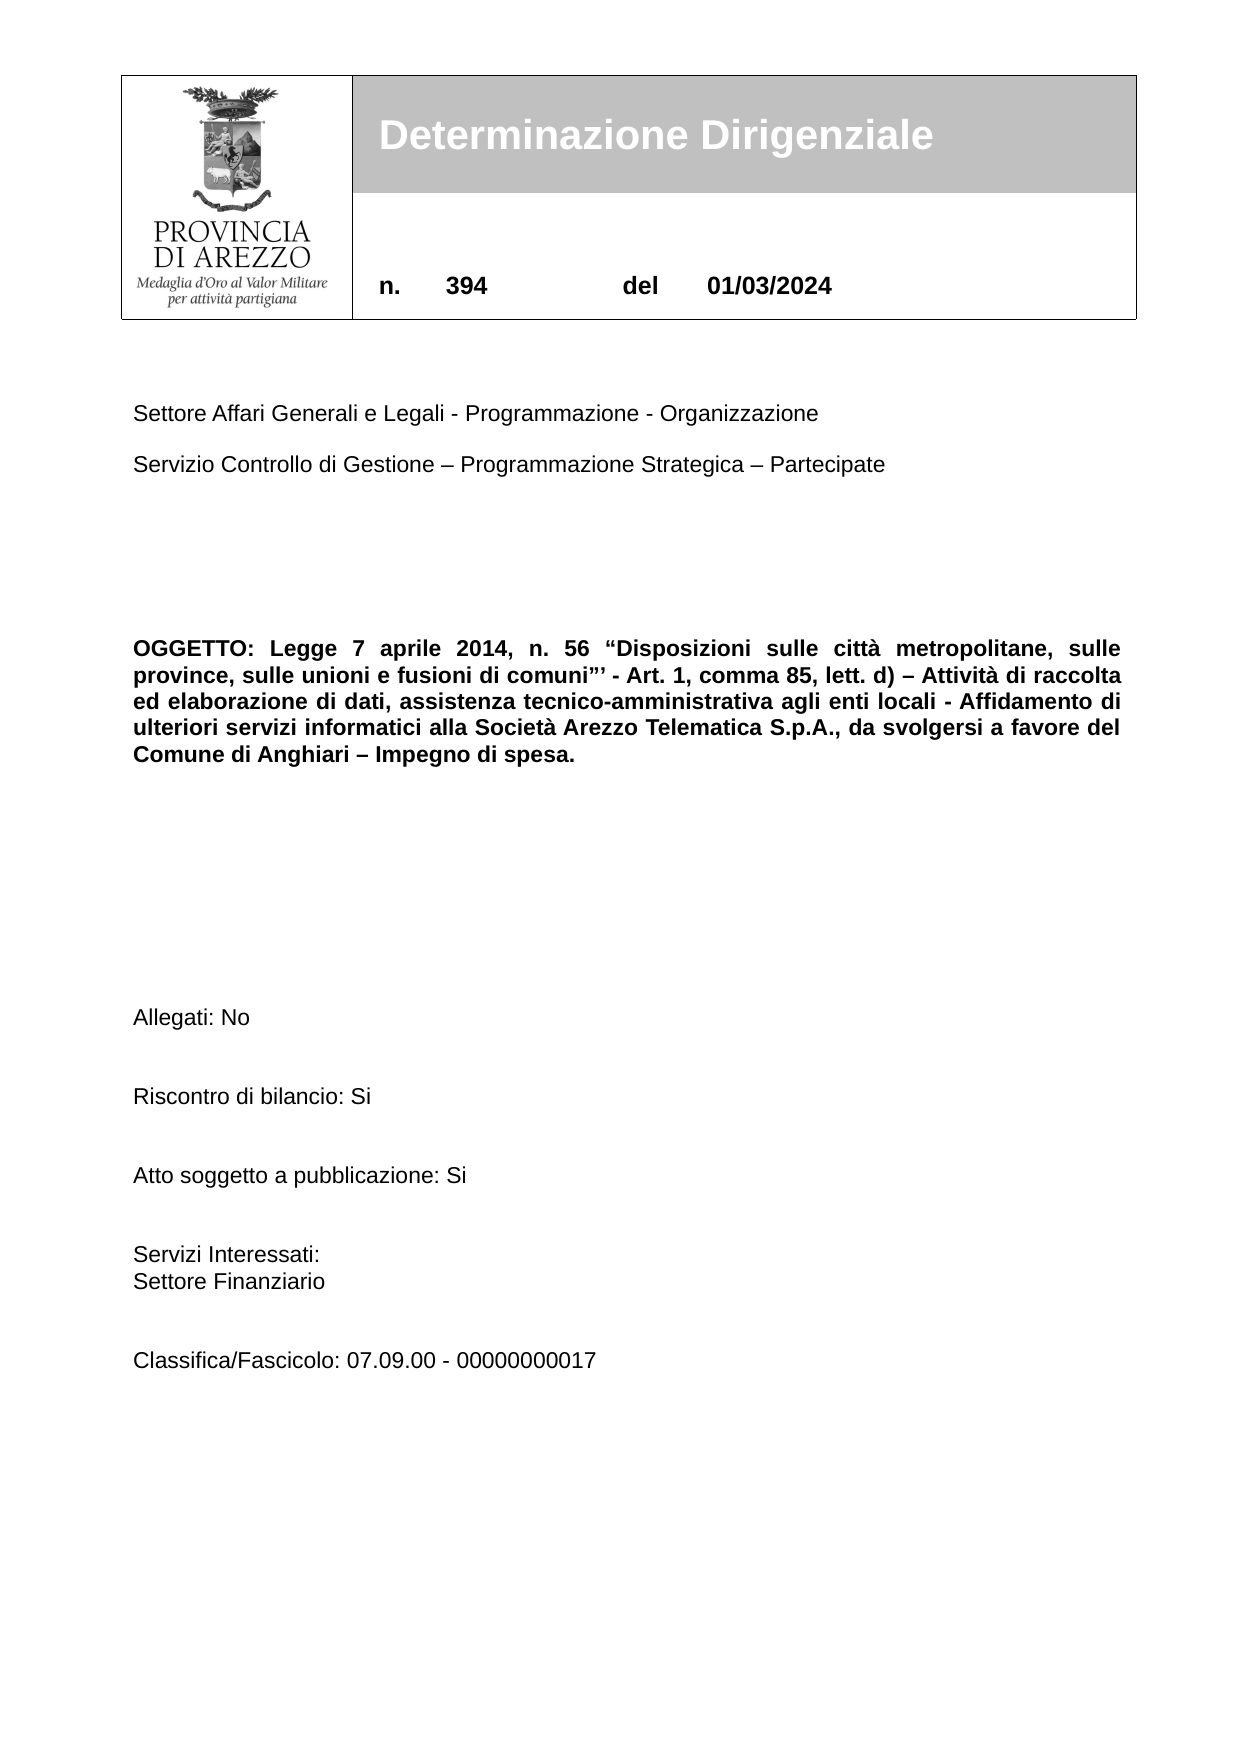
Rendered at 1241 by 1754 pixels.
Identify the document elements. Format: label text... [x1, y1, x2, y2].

text Riscontro di bilancio: Si [133, 1083, 1122, 1109]
text Servizi Interessati: [133, 1241, 1122, 1268]
subtitle Settore Affari Generali e Legali - Programmazione - Organizzazione [133, 400, 1122, 427]
picture [130, 79, 334, 314]
text Allegati: No [133, 1004, 1122, 1031]
text Atto soggetto a pubblicazione: Si [133, 1162, 1122, 1189]
text OGGETTO: Legge 7 aprile 2014, n. 56 “Disposizioni sulle città metropolitane, sulle province, sulle unioni e fusioni di comuni”’ - Art. 1, comma 85, lett. d) – Attività di raccolta ed elaborazione di dati, assistenza tecnico-amministrativa agli enti locali - Affidamento di ulteriori servizi informatici alla Società Arezzo Telematica S.p.A., da svolgersi a favore del Comune di Anghiari – Impegno di spesa. [133, 635, 1122, 767]
text Classifica/Fascicolo: 07.09.00 - 00000000017 [133, 1347, 1122, 1373]
subtitle Servizio Controllo di Gestione – Programmazione Strategica – Partecipate [133, 451, 1122, 477]
text Settore Finanziario [133, 1268, 1122, 1294]
